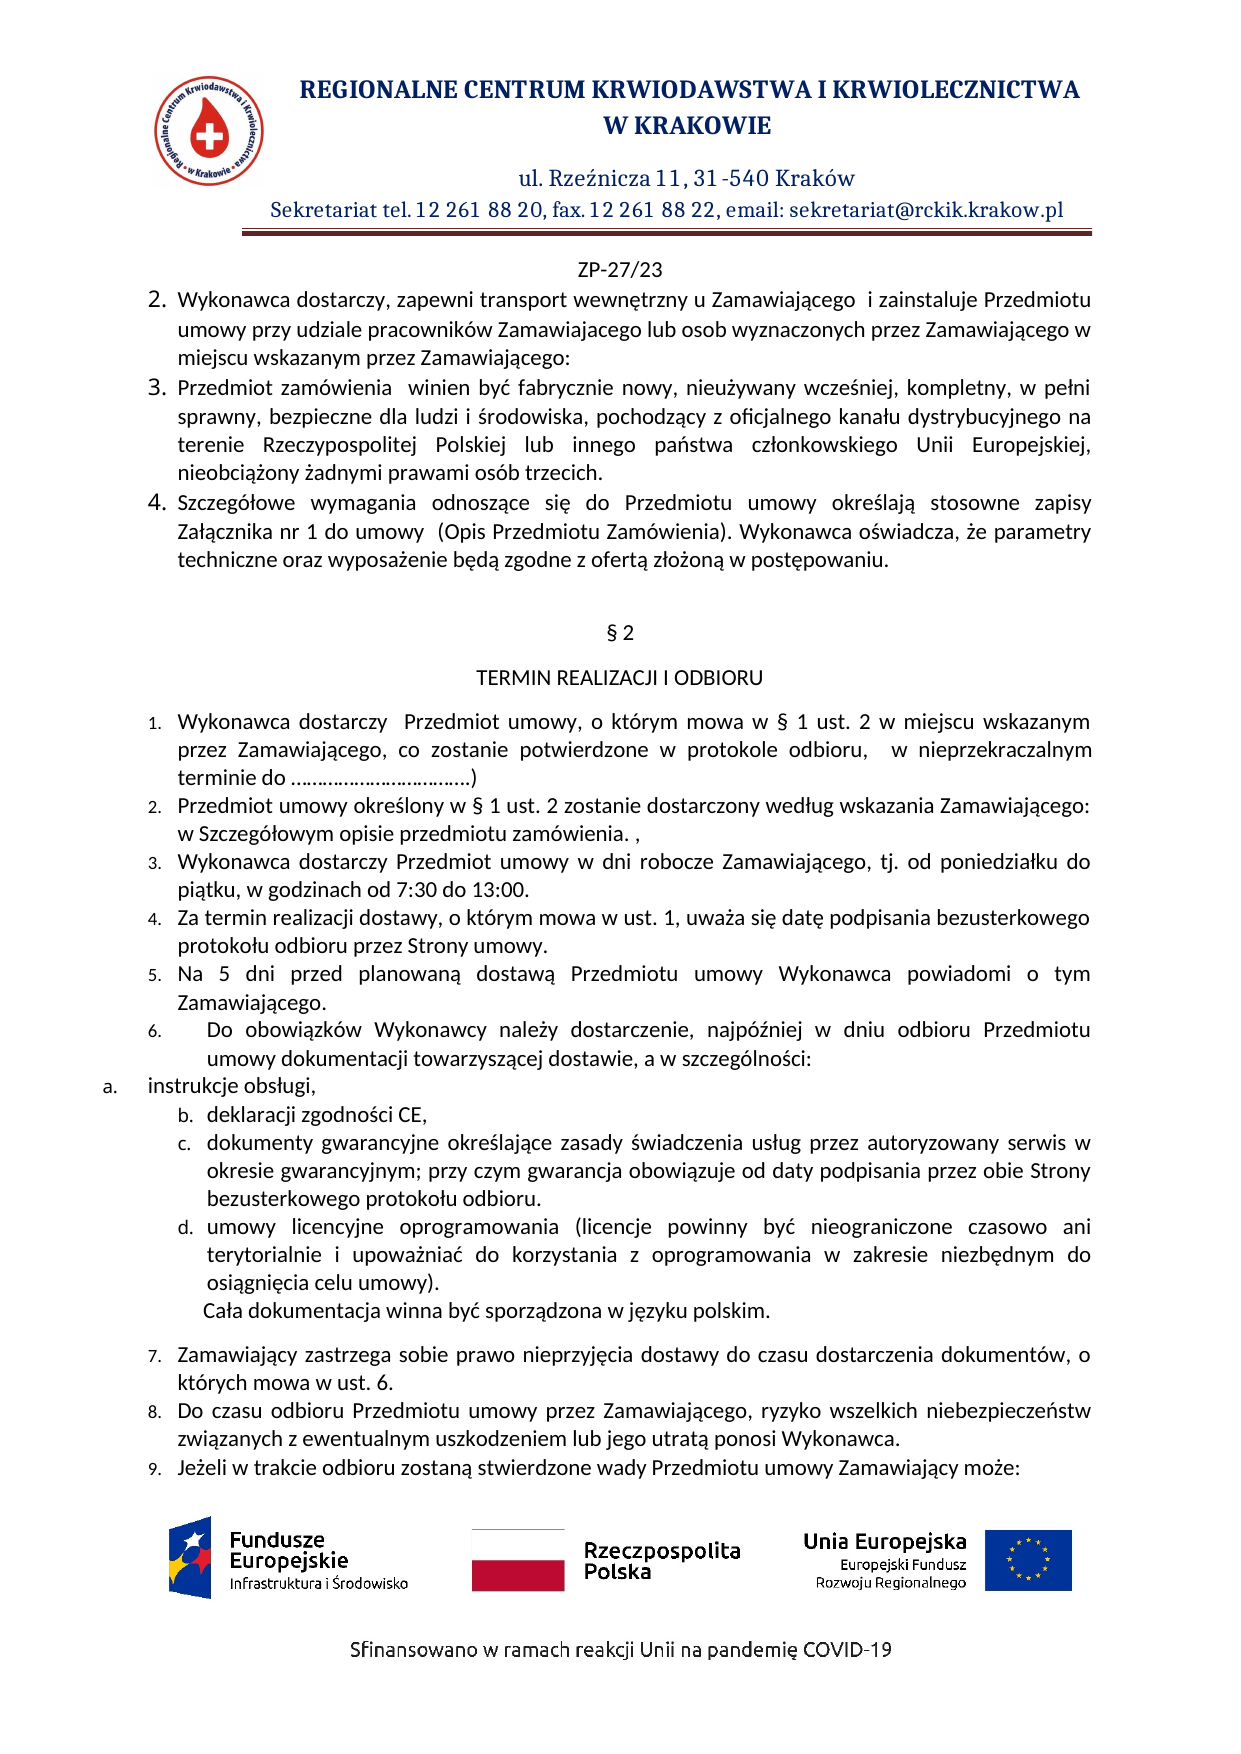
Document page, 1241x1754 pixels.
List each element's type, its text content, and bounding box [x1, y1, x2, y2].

list Na 5 dni przed planowaną dostawą Przedmiotu umowy Wykonawca powiadomi o tym Zamawiającego. [148, 959, 1093, 1016]
list Zamawiający zastrzega sobie prawo nieprzyjęcia dostawy do czasu dostarczenia dokumentów, o których mowa w ust. 6. [148, 1341, 1093, 1397]
list instrukcje obsługi, [102, 1072, 1093, 1100]
list Do czasu odbioru Przedmiotu umowy przez Zamawiającego, ryzyko wszelkich niebezpieczeństw związanych z ewentualnym uszkodzeniem lub jego utratą ponosi Wykonawca. [148, 1397, 1093, 1453]
list Wykonawca dostarczy, zapewni transport wewnętrzny u Zamawiającego i zainstaluje Przedmiotu umowy przy udziale pracowników Zamawiajacego lub osob wyznaczonych przez Zamawiającego w miejscu wskazanym przez Zamawiającego: [148, 283, 1093, 371]
list deklaracji zgodności CE, [177, 1100, 1093, 1128]
text Cała dokumentacja winna być sporządzona w języku polskim. [148, 1296, 1093, 1324]
list Przedmiot zamówienia winien być fabrycznie nowy, nieużywany wcześniej, kompletny, w pełni sprawny, bezpieczne dla ludzi i środowiska, pochodzący z oficjalnego kanału dystrybucyjnego na terenie Rzeczypospolitej Polskiej lub innego państwa członkowskiego Unii Europejskiej, nieobciążony żadnymi prawami osób trzecich. [148, 371, 1093, 486]
list Przedmiot umowy określony w § 1 ust. 2 zostanie dostarczony według wskazania Zamawiającego: w Szczegółowym opisie przedmiotu zamówienia. , [148, 791, 1093, 847]
list umowy licencyjne oprogramowania (licencje powinny być nieograniczone czasowo ani terytorialnie i upoważniać do korzystania z oprogramowania w zakresie niezbędnym do osiągnięcia celu umowy). [177, 1212, 1093, 1296]
list Wykonawca dostarczy Przedmiot umowy, o którym mowa w § 1 ust. 2 w miejscu wskazanym przez Zamawiającego, co zostanie potwierdzone w protokole odbioru, w nieprzekraczalnym terminie do …………………………….) [148, 707, 1093, 791]
list Jeżeli w trakcie odbioru zostaną stwierdzone wady Przedmiotu umowy Zamawiający może: [148, 1453, 1093, 1481]
list Szczegółowe wymagania odnoszące się do Przedmiotu umowy określają stosowne zapisy Załącznika nr 1 do umowy (Opis Przedmiotu Zamówienia). Wykonawca oświadcza, że parametry techniczne oraz wyposażenie będą zgodne z ofertą złożoną w postępowaniu. [148, 486, 1093, 573]
list dokumenty gwarancyjne określające zasady świadczenia usług przez autoryzowany serwis w okresie gwarancyjnym; przy czym gwarancja obowiązuje od daty podpisania przez obie Strony bezusterkowego protokołu odbioru. [177, 1128, 1093, 1212]
text TERMIN REALIZACJI I ODBIORU [148, 663, 1093, 691]
list Za termin realizacji dostawy, o którym mowa w ust. 1, uważa się datę podpisania bezusterkowego protokołu odbioru przez Strony umowy. [148, 903, 1093, 959]
list Wykonawca dostarczy Przedmiot umowy w dni robocze Zamawiającego, tj. od poniedziałku do piątku, w godzinach od 7:30 do 13:00. [148, 847, 1093, 903]
text § 2 [148, 618, 1093, 646]
list Do obowiązków Wykonawcy należy dostarczenie, najpóźniej w dniu odbioru Przedmiotu umowy dokumentacji towarzyszącej dostawie, a w szczególności: [148, 1016, 1093, 1072]
